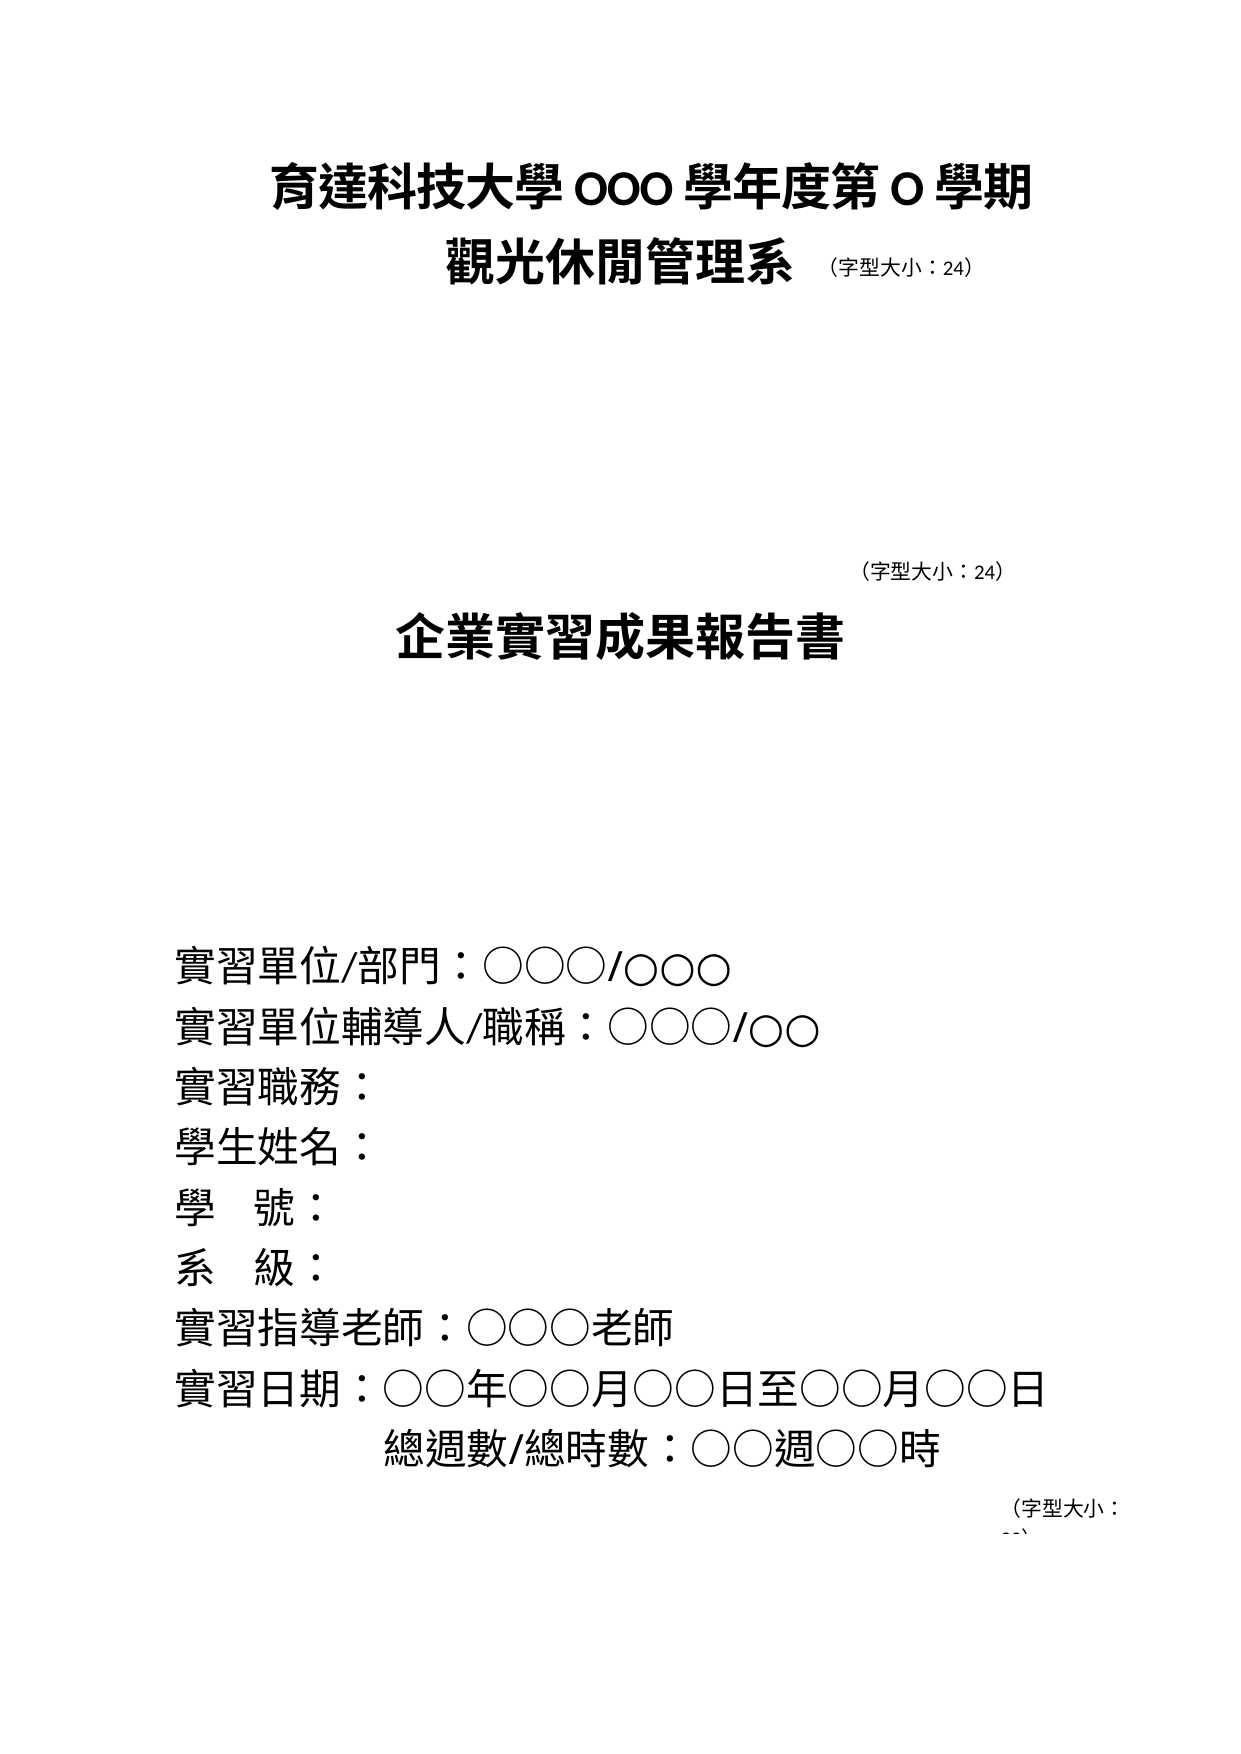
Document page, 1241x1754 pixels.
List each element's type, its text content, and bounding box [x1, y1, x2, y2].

text 實習日期：○○年○○月○○日至○○月○○日 [174, 1356, 1122, 1416]
text 實習單位/部門：○○○/○○○ [174, 933, 1122, 994]
text 實習指導老師：○○○老師 [174, 1296, 1122, 1356]
text 觀光休閒管理系 [118, 221, 1122, 296]
text 實習單位輔導人/職稱：○○○/○○ [174, 994, 1122, 1054]
text 總週數/總時數：○○週○○時 [383, 1416, 1122, 1477]
text 育達科技大學OOO學年度第O學期 [181, 146, 1122, 221]
text 學 號： [174, 1175, 1122, 1235]
text 企業實習成果報告書 [118, 596, 1122, 671]
text 系 級： [174, 1235, 1122, 1296]
text （字型大小：20） [1000, 1492, 1158, 1533]
text 學生姓名： [174, 1114, 1122, 1175]
text 實習職務： [174, 1054, 1122, 1114]
text （字型大小：24） [849, 556, 1019, 586]
text （字型大小：24） [818, 251, 987, 281]
